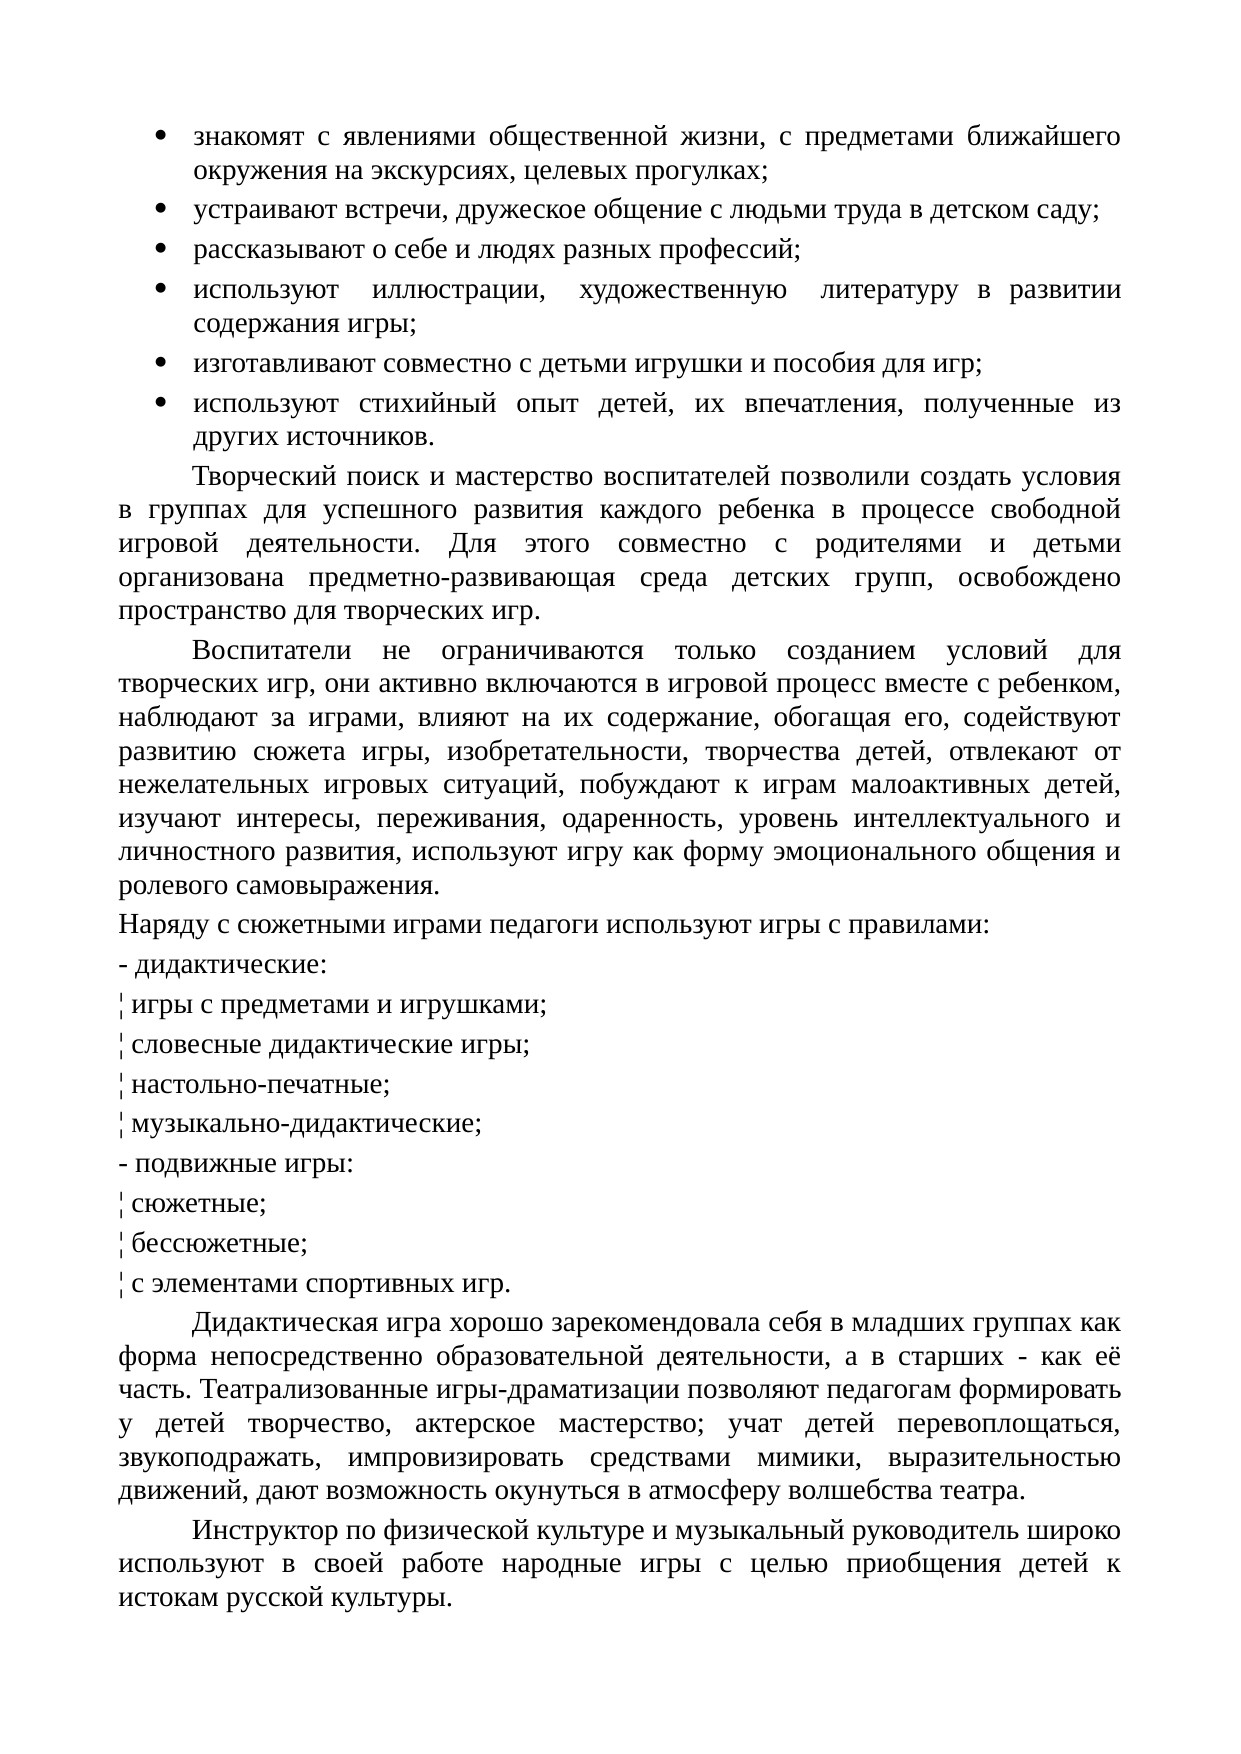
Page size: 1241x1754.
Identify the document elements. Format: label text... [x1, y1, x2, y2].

text ¦ настольно-печатные; [118, 1066, 1122, 1099]
list устраивают встречи, дружеское общение с людьми труда в детском саду; [156, 192, 1122, 225]
text Воспитатели не ограничиваются только созданием условий для творческих игр, они активно включаются в игровой процесс вместе с ребенком, наблюдают за играми, влияют на их содержание, обогащая его, содействуют развитию сюжета игры, изобретательности, творчества детей, отвлекают от нежелательных игровых ситуаций, побуждают к играм малоактивных детей, изучают интересы, переживания, одаренность, уровень интеллектуального и личностного развития, используют игру как форму эмоционального общения и ролевого самовыражения. [118, 632, 1122, 900]
text Наряду с сюжетными играми педагоги используют игры с правилами: [118, 907, 1122, 940]
text ¦ бессюжетные; [118, 1225, 1122, 1258]
text ¦ словесные дидактические игры; [118, 1026, 1122, 1059]
list используют иллюстрации, художественную литературу в развитии содержания игры; [156, 271, 1122, 338]
list изготавливают совместно с детьми игрушки и пособия для игр; [156, 345, 1122, 378]
text - подвижные игры: [118, 1145, 1122, 1179]
list используют стихийный опыт детей, их впечатления, полученные из других источников. [156, 385, 1122, 452]
list рассказывают о себе и людях разных профессий; [156, 231, 1122, 265]
text ¦ музыкально-дидактические; [118, 1106, 1122, 1139]
text - дидактические: [118, 946, 1122, 980]
text Дидактическая игра хорошо зарекомендовала себя в младших группах как форма непосредственно образовательной деятельности, а в старших - как её часть. Театрализованные игры-драматизации позволяют педагогам формировать у детей творчество, актерское мастерство; учат детей перевоплощаться, звукоподражать, импровизировать средствами мимики, выразительностью движений, дают возможность окунуться в атмосферу волшебства театра. [118, 1304, 1122, 1506]
text ¦ сюжетные; [118, 1185, 1122, 1219]
text ¦ с элементами спортивных игр. [118, 1265, 1122, 1298]
list знакомят с явлениями общественной жизни, с предметами ближайшего окружения на экскурсиях, целевых прогулках; [156, 118, 1122, 185]
text ¦ игры с предметами и игрушками; [118, 986, 1122, 1020]
text Творческий поиск и мастерство воспитателей позволили создать условия в группах для успешного развития каждого ребенка в процессе свободной игровой деятельности. Для этого совместно с родителями и детьми организована предметно-развивающая среда детских групп, освобождено пространство для творческих игр. [118, 458, 1122, 626]
text Инструктор по физической культуре и музыкальный руководитель широко используют в своей работе народные игры с целью приобщения детей к истокам русской культуры. [118, 1512, 1122, 1613]
